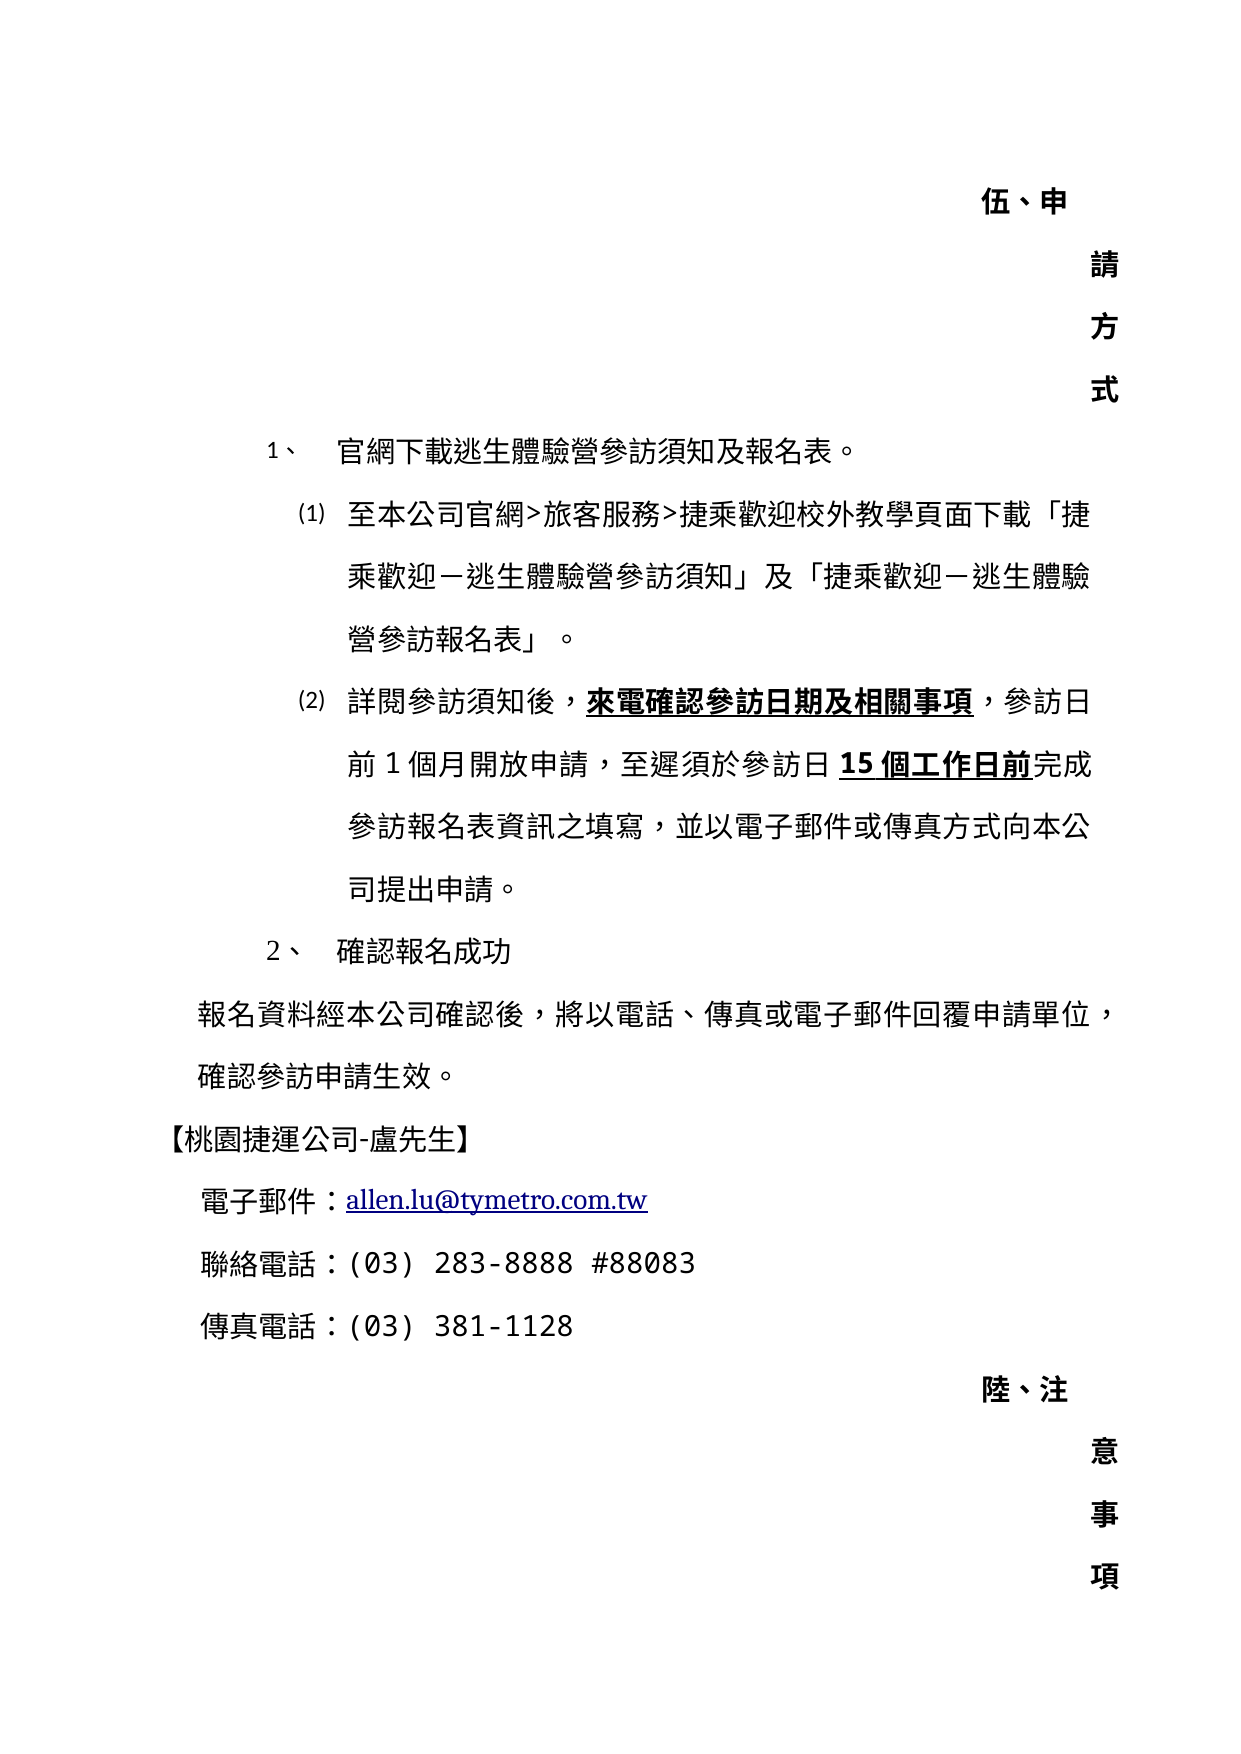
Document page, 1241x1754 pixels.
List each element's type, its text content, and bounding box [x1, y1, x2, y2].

list 確認報名成功 [266, 908, 1092, 971]
text 【桃園捷運公司-盧先生】 [148, 1096, 1092, 1158]
list 注意事項 [1090, 1346, 1095, 1596]
list 詳閱參訪須知後，來電確認參訪日期及相關事項，參訪日前1個月開放申請，至遲須於參訪日15個工作日前完成參訪報名表資訊之填寫，並以電子郵件或傳真方式向本公司提出申請。 [298, 658, 1092, 908]
text 報名資料經本公司確認後，將以電話、傳真或電子郵件回覆申請單位，確認參訪申請生效。 [198, 971, 1092, 1096]
list 官網下載逃生體驗營參訪須知及報名表。 [266, 408, 1092, 471]
text 傳真電話：(03) 381-1128 [148, 1283, 1092, 1346]
text 聯絡電話：(03) 283-8888 #88083 [148, 1221, 1092, 1283]
list 申請方式 [1090, 158, 1095, 408]
list 至本公司官網>旅客服務>捷乘歡迎校外教學頁面下載「捷乘歡迎－逃生體驗營參訪須知」及「捷乘歡迎－逃生體驗營參訪報名表」。 [298, 471, 1092, 658]
text 電子郵件：allen.lu@tymetro.com.tw [148, 1158, 1092, 1221]
